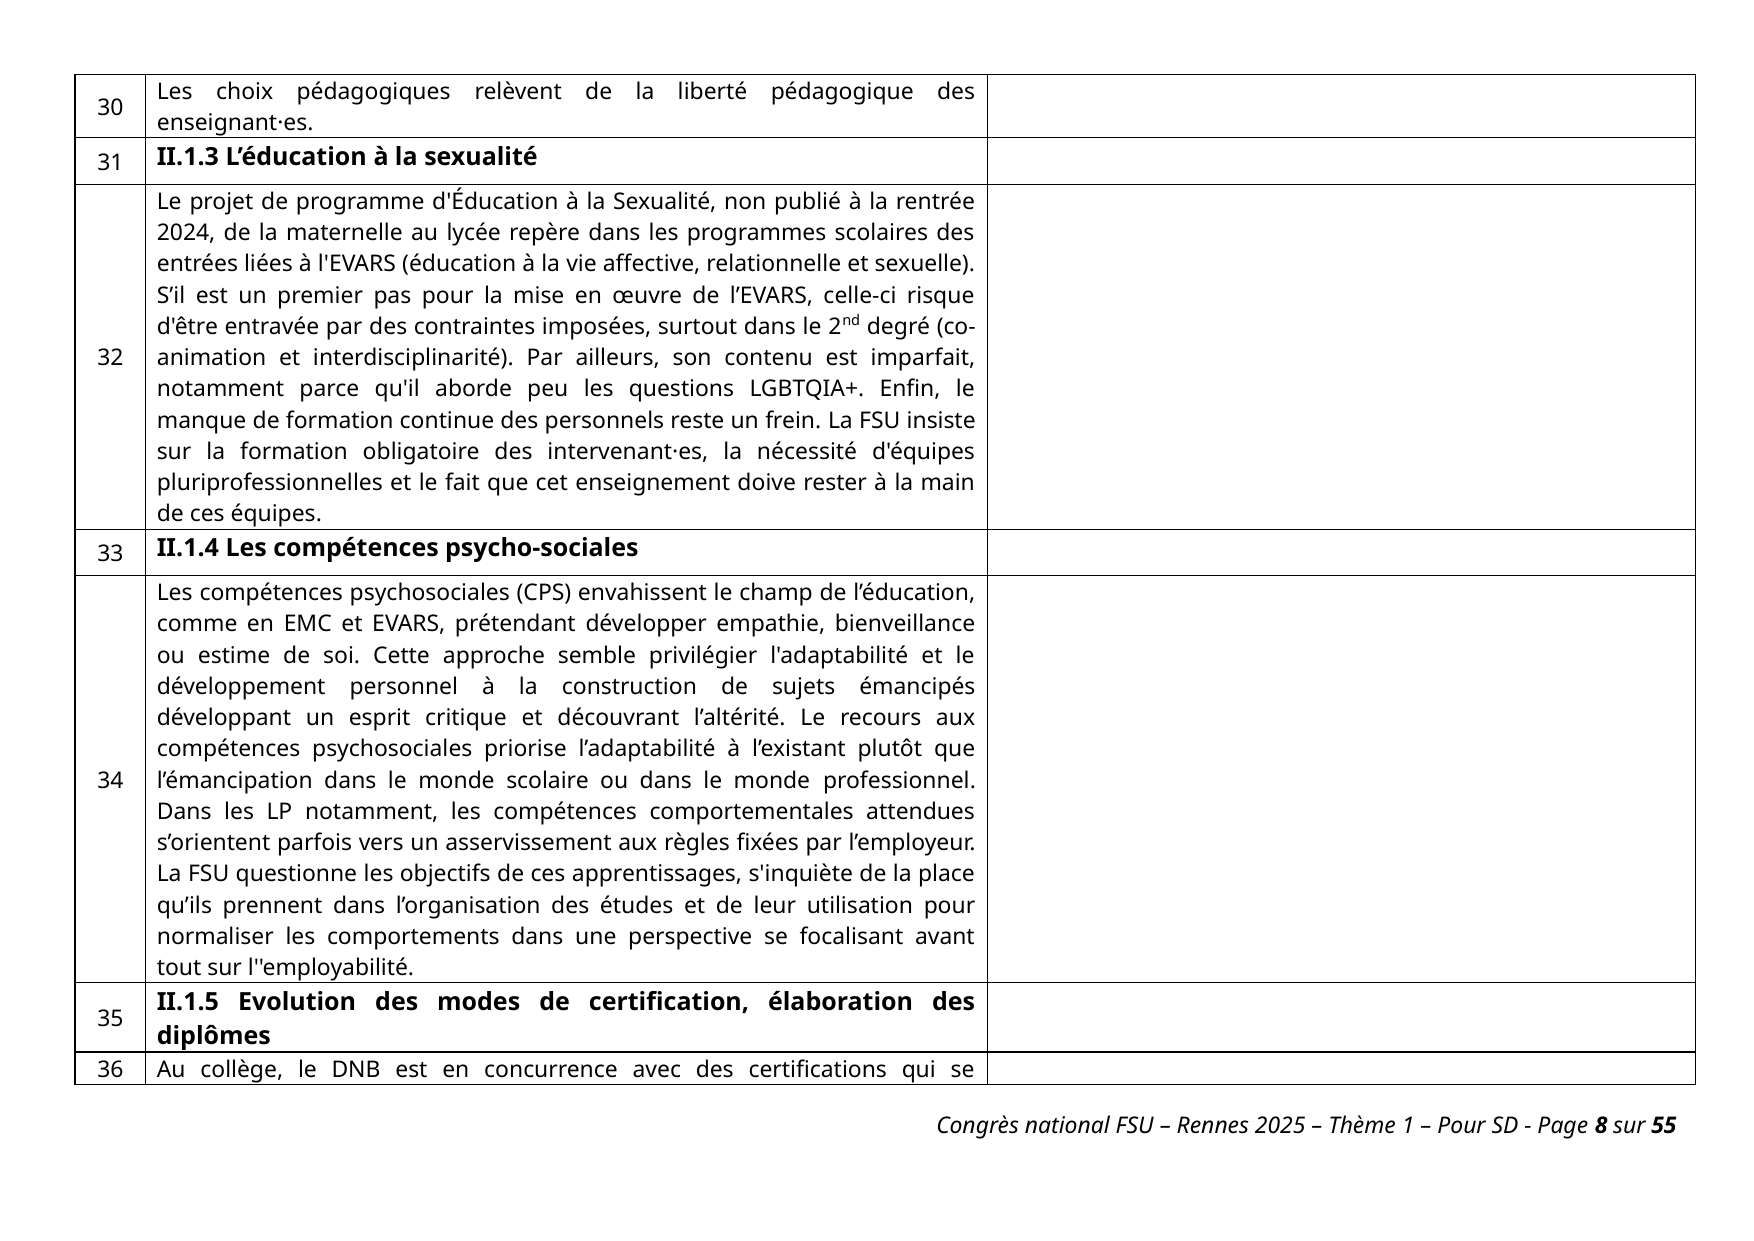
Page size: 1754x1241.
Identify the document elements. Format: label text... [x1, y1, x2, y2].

table_cell 35 [76, 983, 145, 1051]
table_cell [988, 983, 1695, 1051]
table_cell 32 [76, 185, 145, 528]
table_cell Les choix pédagogiques relèvent de la liberté pédagogique des enseignant·es. [146, 75, 987, 137]
table_cell II.1.3 L’éducation à la sexualité [146, 138, 987, 184]
table_cell Les compétences psychosociales (CPS) envahissent le champ de l’éducation, comme en EMC et EVARS, prétendant développer empathie, bienveillance ou estime de soi. Cette approche semble privilégier l'adaptabilité et le développement personnel à la construction de sujets émancipés développant un esprit critique et découvrant l’altérité. Le recours aux compétences psychosociales priorise l’adaptabilité à l’existant plutôt que l’émancipation dans le monde scolaire ou dans le monde professionnel. Dans les LP notamment, les compétences comportementales attendues s’orientent parfois vers un asservissement aux règles fixées par l’employeur. La FSU questionne les objectifs de ces apprentissages, s'inquiète de la place qu’ils prennent dans l’organisation des études et de leur utilisation pour normaliser les comportements dans une perspective se focalisant avant tout sur l''employabilité. [146, 576, 987, 982]
table_cell 33 [76, 530, 145, 575]
table_cell [988, 576, 1695, 982]
table_cell Le projet de programme d'Éducation à la Sexualité, non publié à la rentrée 2024, de la maternelle au lycée repère dans les programmes scolaires des entrées liées à l'EVARS (éducation à la vie affective, relationnelle et sexuelle). S’il est un premier pas pour la mise en œuvre de l’EVARS, celle-ci risque d'être entravée par des contraintes imposées, surtout dans le 2nd degré (co-animation et interdisciplinarité). Par ailleurs, son contenu est imparfait, notamment parce qu'il aborde peu les questions LGBTQIA+. Enfin, le manque de formation continue des personnels reste un frein. La FSU insiste sur la formation obligatoire des intervenant·es, la nécessité d'équipes pluriprofessionnelles et le fait que cet enseignement doive rester à la main de ces équipes. [146, 185, 987, 528]
table_cell Au collège, le DNB est en concurrence avec des certifications qui se [146, 1053, 987, 1084]
table_cell [988, 185, 1695, 528]
table_cell [988, 530, 1695, 575]
table_cell [988, 138, 1695, 184]
table_cell II.1.5 Evolution des modes de certification, élaboration des diplômes [146, 983, 987, 1051]
table_cell [988, 1053, 1695, 1084]
table_cell [988, 75, 1695, 137]
table_cell 36 [76, 1053, 145, 1084]
table_cell 31 [76, 138, 145, 184]
table_cell II.1.4 Les compétences psycho-sociales [146, 530, 987, 575]
table_cell 30 [76, 75, 145, 137]
table_cell 34 [76, 576, 145, 982]
